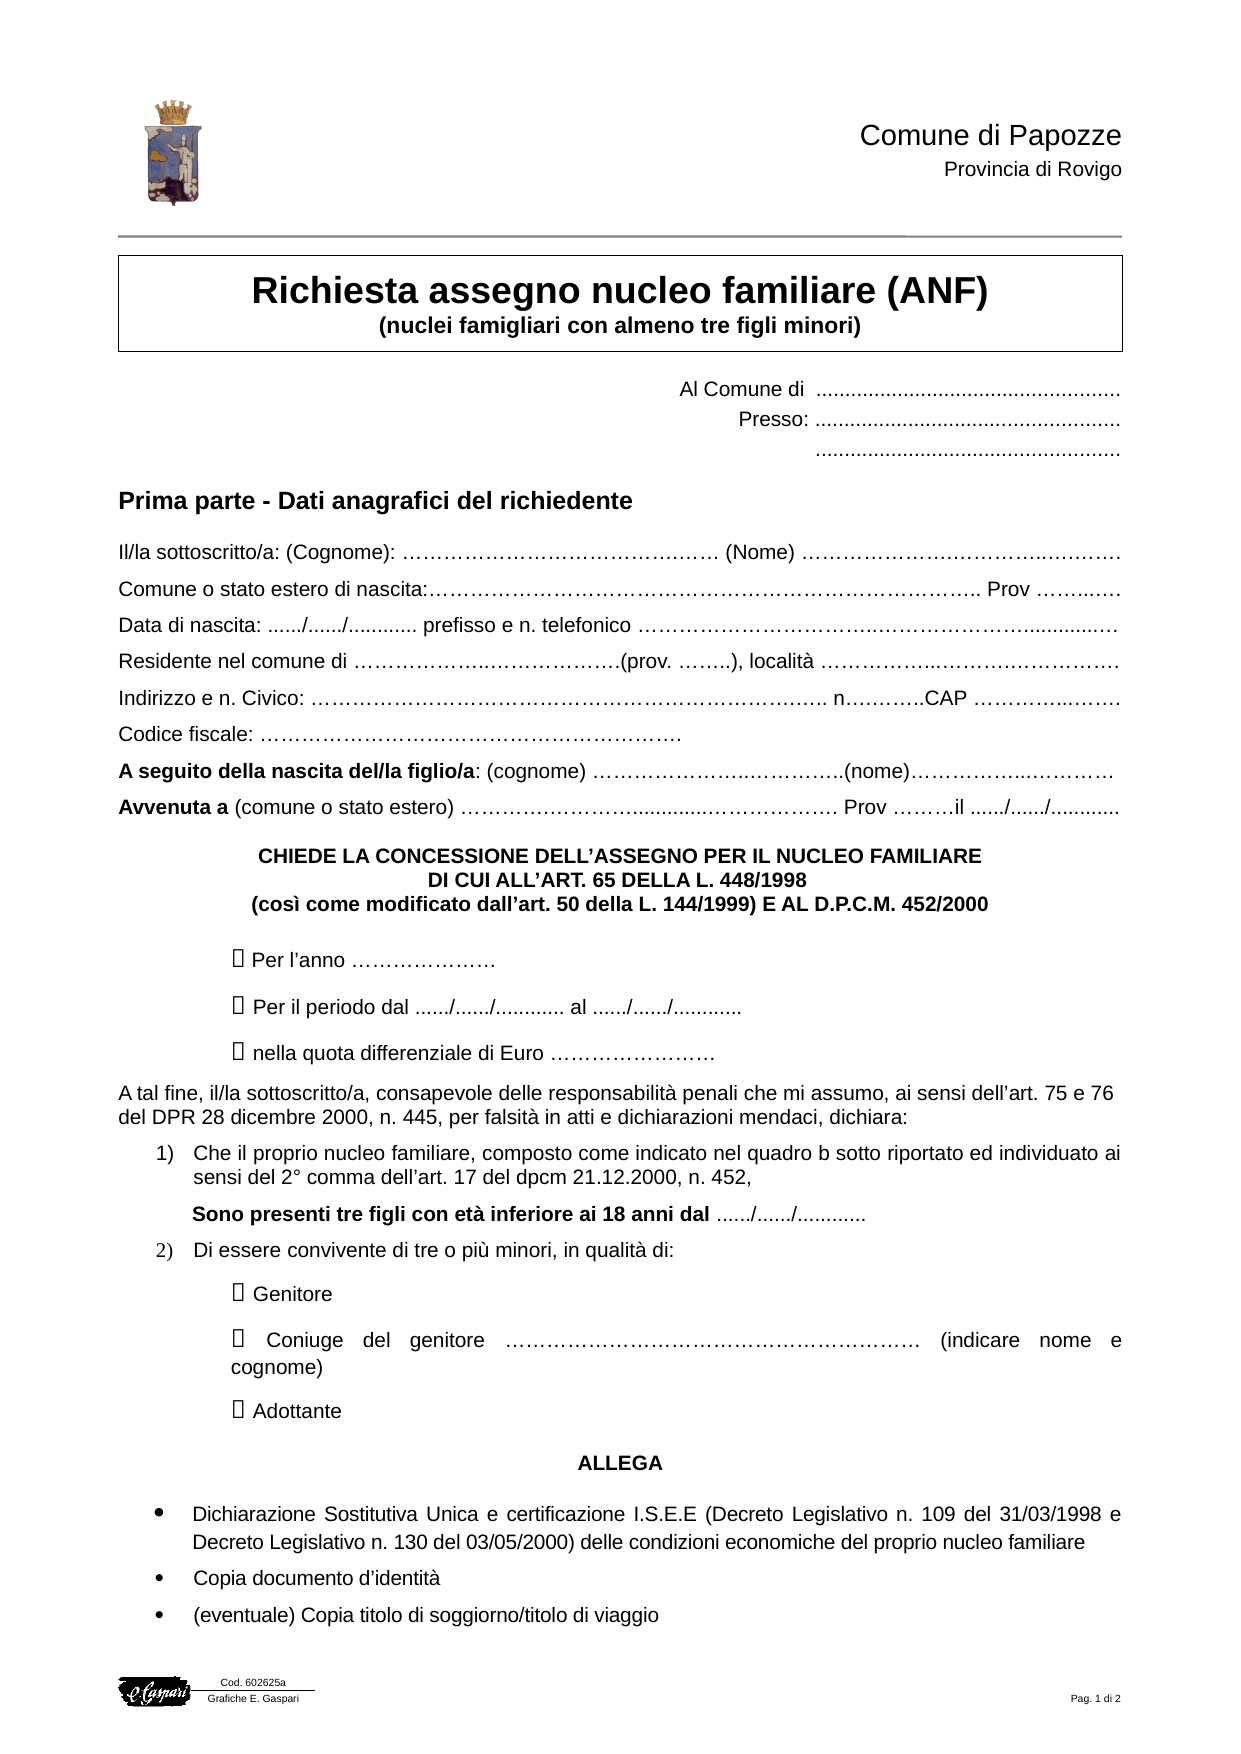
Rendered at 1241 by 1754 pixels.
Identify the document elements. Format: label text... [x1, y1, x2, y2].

list Dichiarazione Sostitutiva Unica e certificazione I.S.E.E (Decreto Legislativo n. 109 del 31/03/1998 e Decreto Legislativo n. 130 del 03/05/2000) delle condizioni economiche del proprio nucleo familiare [154, 1502, 1122, 1553]
text  Per il periodo dal ....../....../............ al ....../....../............ [231, 987, 1122, 1022]
text Avvenuta a (comune o stato estero) ………….………….............………………. Prov ………il ....../....../............ [118, 795, 1122, 819]
text A tal fine, il/la sottoscritto/a, consapevole delle responsabilità penali che mi assumo, ai sensi dell’art. 75 e 76 del DPR 28 dicembre 2000, n. 445, per falsità in atti e dichiarazioni mendaci, dichiara: [118, 1081, 1122, 1128]
text  Adottante [231, 1392, 1122, 1426]
text Prima parte - Dati anagrafici del richiedente [118, 486, 1122, 515]
text  Per l’anno ………………… [231, 941, 1122, 975]
list Che il proprio nucleo familiare, composto come indicato nel quadro b sotto riportato ed individuato ai sensi del 2° comma dell’art. 17 del dpcm 21.12.2000, n. 452, [156, 1141, 1122, 1189]
text Codice fiscale: ……………………………………………………. [118, 722, 1122, 746]
text Sono presenti tre figli con età inferiore ai 18 anni dal ....../....../............ [192, 1201, 1122, 1225]
text (così come modificato dall’art. 50 della L. 144/1999) E AL D.P.C.M. 452/2000 [118, 892, 1122, 916]
text  Genitore [231, 1274, 1122, 1309]
text Presso: [738, 407, 1122, 431]
picture [117, 1675, 191, 1707]
text Comune o stato estero di nascita:…………………………………………………………………….. Prov ……...…. [118, 576, 1122, 600]
subtitle CHIEDE LA CONCESSIONE DELL’ASSEGNO PER IL NUCLEO FAMILIARE [118, 844, 1122, 868]
text Residente nel comune di ………………..……………….(prov. ……..), località ……………...……….……………. [118, 649, 1122, 673]
text DI CUI ALL’ART. 65 DELLA L. 448/1998 [118, 868, 1122, 892]
list (eventuale) Copia titolo di soggiorno/titolo di viaggio [156, 1603, 1122, 1627]
list Copia documento d’identità [156, 1566, 1122, 1590]
text Indirizzo e n. Civico: …………………………………………………………….….. n….……..CAP …………...……. [118, 686, 1122, 710]
text Provincia di Rovigo [224, 157, 1122, 181]
text  Coniuge del genitore …………………………………………………… (indicare nome e cognome) [231, 1321, 1122, 1379]
text Data di nascita: ....../....../............ prefisso e n. telefonico ……………………………..………………….............… [118, 613, 1122, 637]
picture [122, 87, 224, 219]
text Il/la sottoscritto/a: (Cognome): ………………………………….…… (Nome) ………………….…………..….……. [118, 540, 1122, 564]
text Al Comune di [679, 377, 1122, 401]
text  nella quota differenziale di Euro …………………… [231, 1034, 1122, 1068]
table_header Richiesta assegno nucleo familiare (ANF) (nuclei famigliari con almeno tre figli minori) [119, 256, 1122, 351]
text A seguito della nascita del/la figlio/a: (cognome) …………………..…………..(nome)……………...………… [118, 759, 1122, 783]
text ALLEGA [118, 1451, 1122, 1475]
text Comune di Papozze [224, 118, 1122, 152]
list Di essere convivente di tre o più minori, in qualità di: [156, 1238, 1122, 1262]
